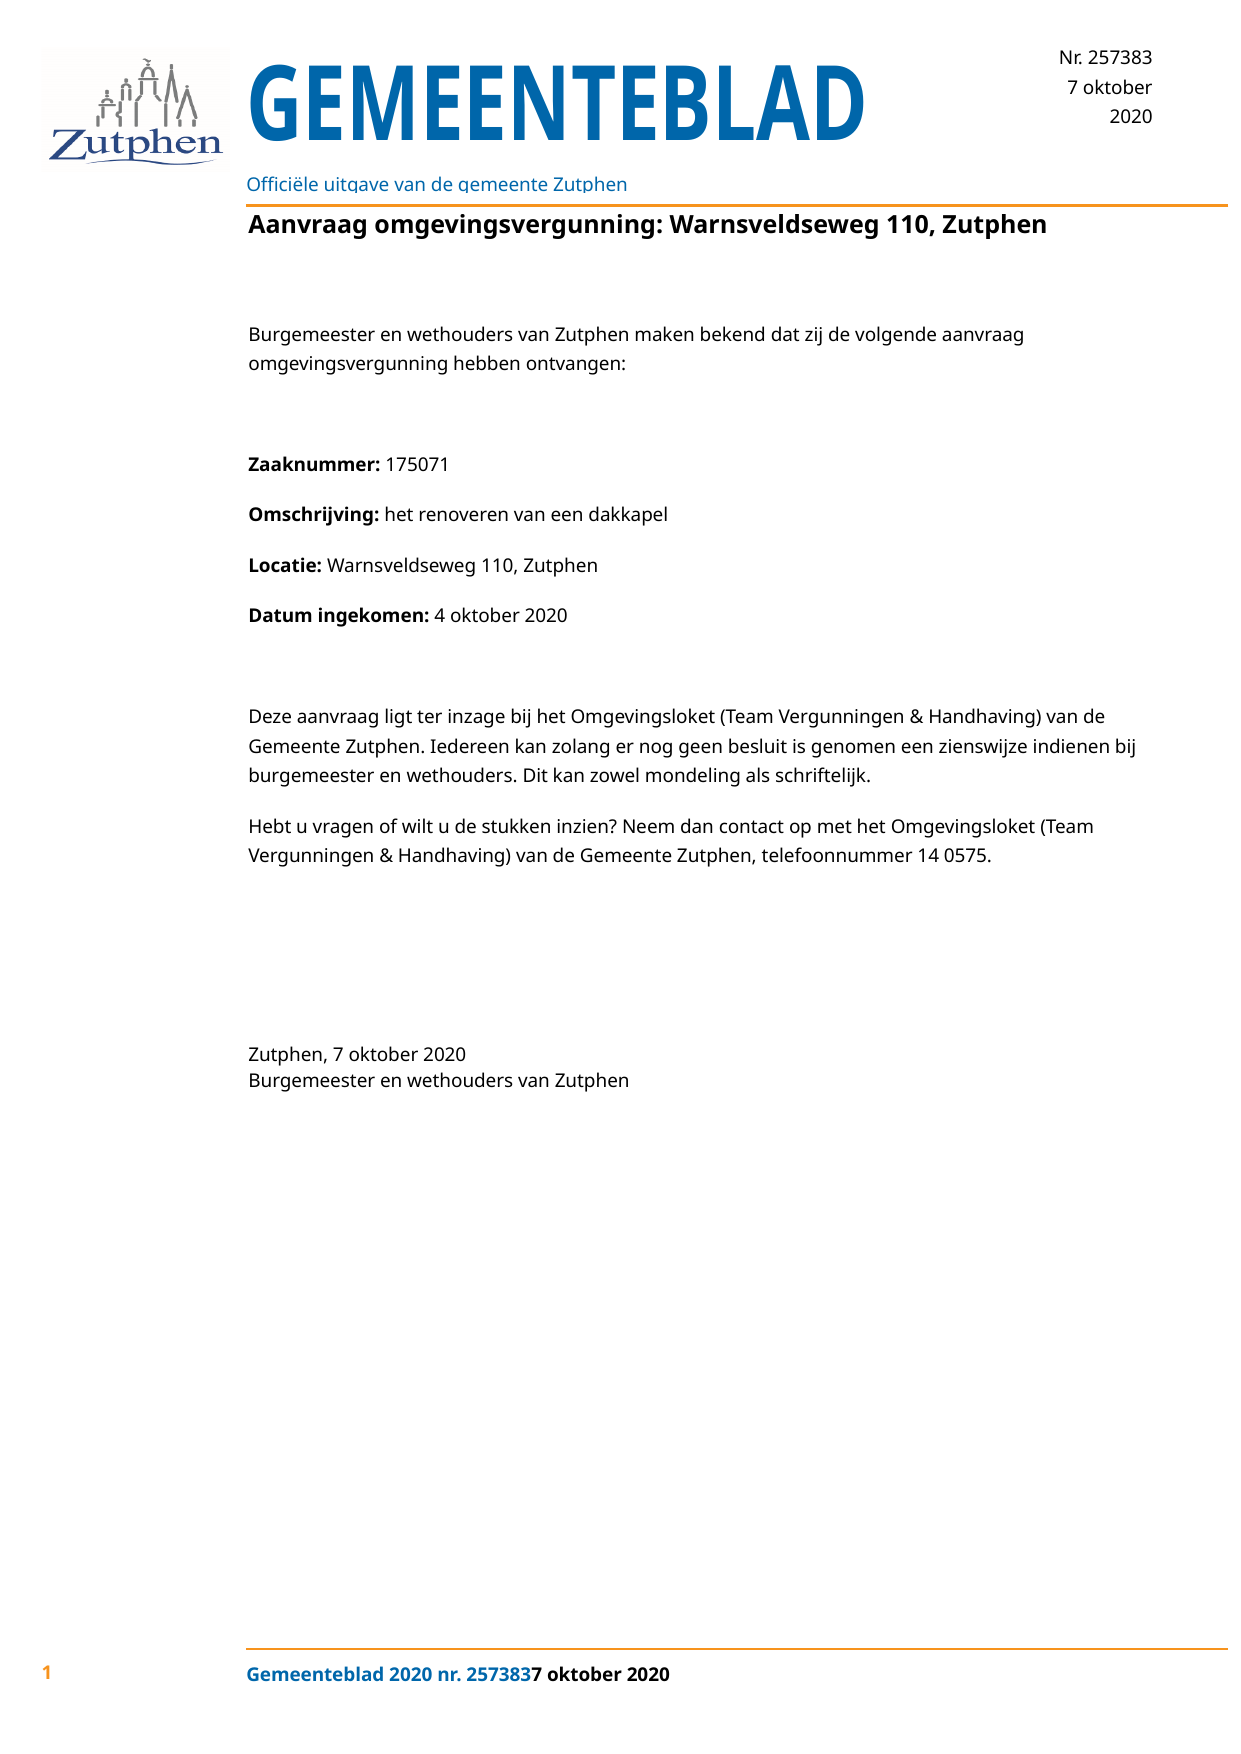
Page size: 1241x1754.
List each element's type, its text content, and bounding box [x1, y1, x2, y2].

text Zaaknummer: 175071 [248, 451, 1152, 477]
text Deze aanvraag ligt ter inzage bij het Omgevingsloket (Team Vergunningen & Handhaving) van de Gemeente Zutphen. Iedereen kan zolang er nog geen besluit is genomen een zienswijze indienen bij burgemeester en wethouders. Dit kan zowel mondeling als schriftelijk. [248, 703, 1152, 788]
text Omschrijving: het renoveren van een dakkapel [248, 502, 1152, 527]
text Burgemeester en wethouders van Zutphen [248, 1067, 1152, 1093]
text Zutphen, 7 oktober 2020 [248, 1041, 1152, 1067]
text Locatie: Warnsveldseweg 110, Zutphen [248, 552, 1152, 578]
picture [41, 47, 231, 172]
text Burgemeester en wethouders van Zutphen maken bekend dat zij de volgende aanvraag omgevingsvergunning hebben ontvangen: [248, 321, 1152, 376]
text Aanvraag omgevingsvergunning: Warnsveldseweg 110, Zutphen [248, 207, 1152, 241]
text Datum ingekomen: 4 oktober 2020 [248, 602, 1152, 628]
text Hebt u vragen of wilt u de stukken inzien? Neem dan contact op met het Omgevingsloket (Team Vergunningen & Handhaving) van de Gemeente Zutphen, telefoonnummer 14 0575. [248, 813, 1152, 868]
